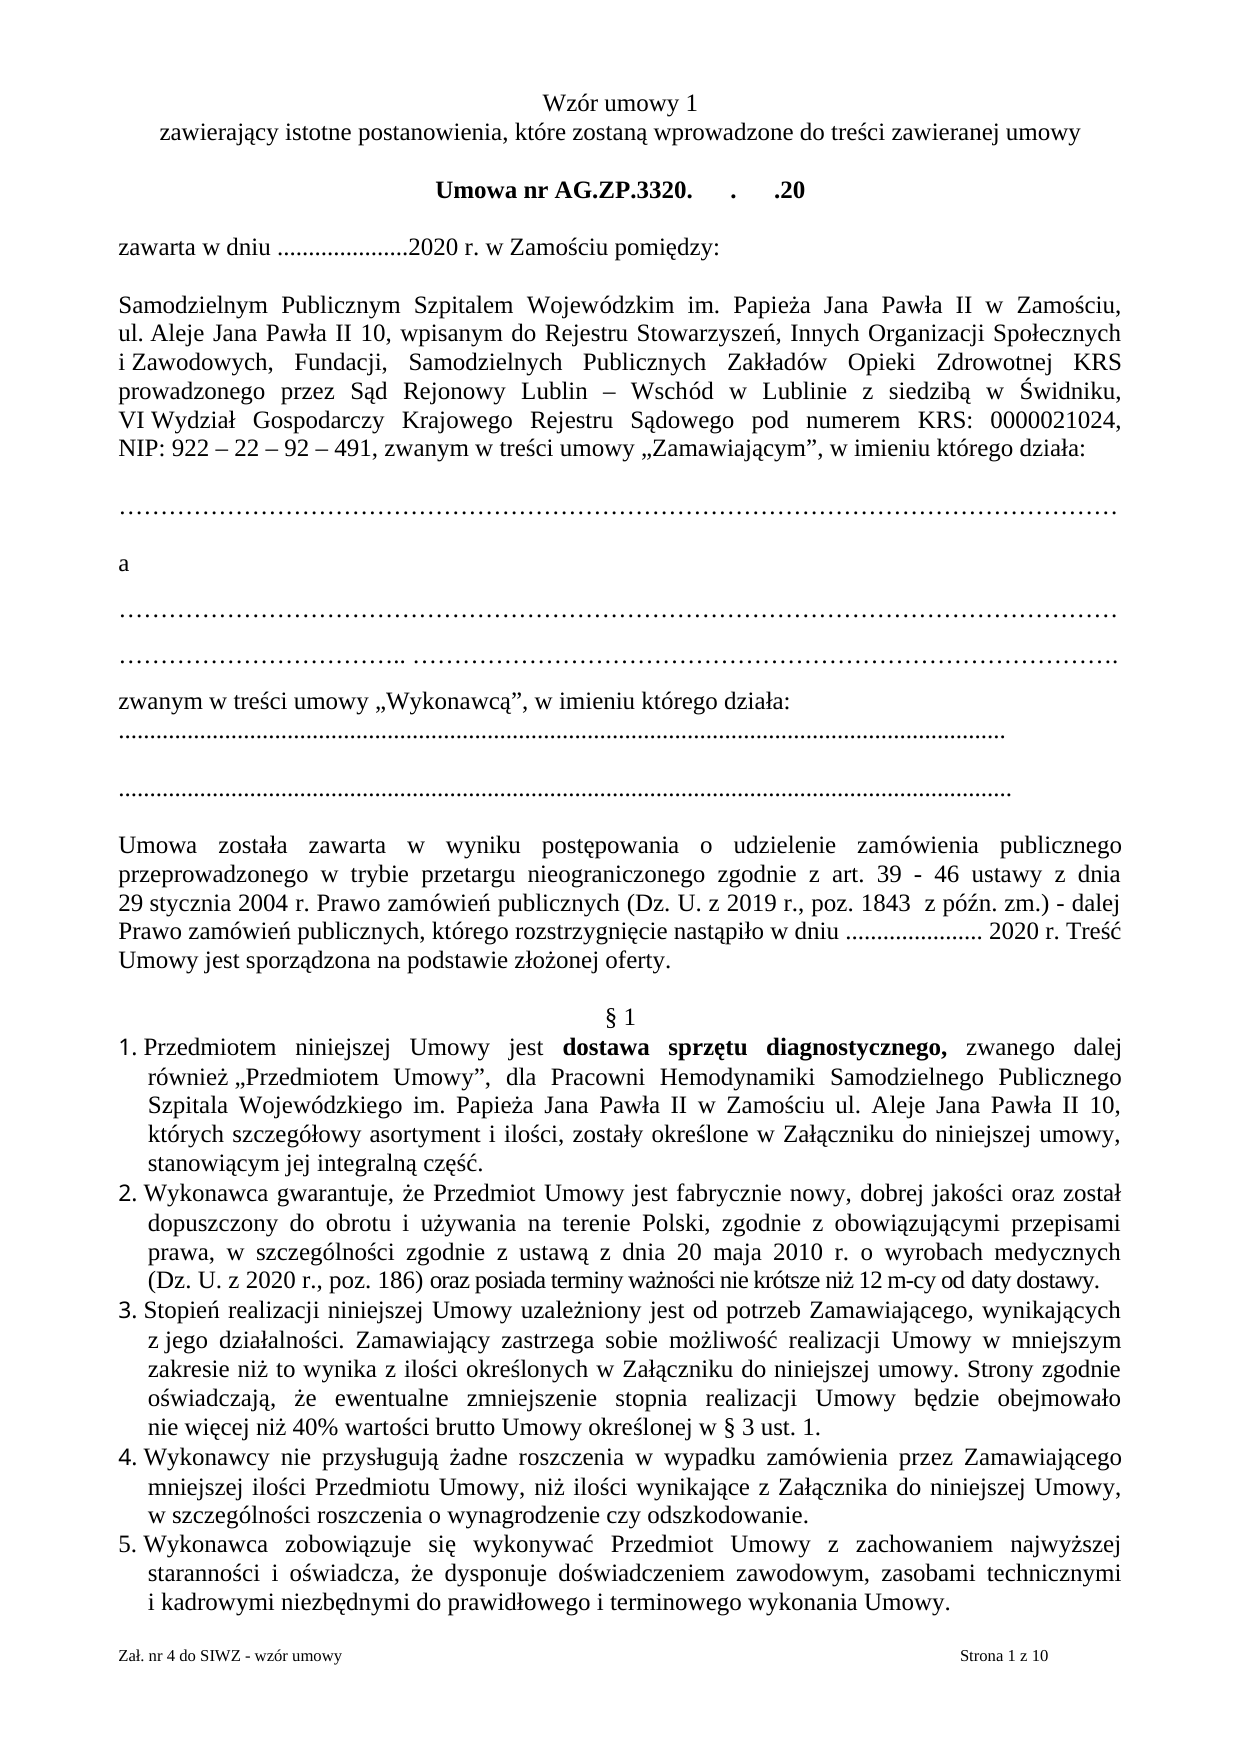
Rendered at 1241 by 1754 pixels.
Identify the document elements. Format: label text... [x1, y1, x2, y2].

text zwanym w treści umowy „Wykonawcą”, w imieniu którego działa: [118, 686, 1122, 715]
list Stopień realizacji niniejszej Umowy uzależniony jest od potrzeb Zamawiającego, wynikających z jego działalności. Zamawiający zastrzega sobie możliwość realizacji Umowy w mniejszym zakresie niż to wynika z ilości określonych w Załączniku do niniejszej umowy. Strony zgodnie oświadczają, że ewentualne zmniejszenie stopnia realizacji Umowy będzie obejmowało nie więcej niż 40% wartości brutto Umowy określonej w § 3 ust. 1. [118, 1294, 1122, 1441]
list Przedmiotem niniejszej Umowy jest dostawa sprzętu diagnostycznego, zwanego dalej również „Przedmiotem Umowy”, dla Pracowni Hemodynamiki Samodzielnego Publicznego Szpitala Wojewódzkiego im. Papieża Jana Pawła II w Zamościu ul. Aleje Jana Pawła II 10, których szczegółowy asortyment i ilości, zostały określone w Załączniku do niniejszej umowy, stanowiącym jej integralną część. [118, 1031, 1122, 1177]
list Wykonawcy nie przysługują żadne roszczenia w wypadku zamówienia przez Zamawiającego mniejszej ilości Przedmiotu Umowy, niż ilości wynikające z Załącznika do niniejszej Umowy, w szczególności roszczenia o wynagrodzenie czy odszkodowanie. [118, 1441, 1122, 1529]
text Umowa została zawarta w wyniku postępowania o udzielenie zamówienia publicznego przeprowadzonego w trybie przetargu nieograniczonego zgodnie z art. 39 - 46 ustawy z dnia 29 stycznia 2004 r. Prawo zamówień publicznych (Dz. U. z 2019 r., poz. 1843 z późn. zm.) - dalej Prawo zamówień publicznych, którego rozstrzygnięcie nastąpiło w dniu ...................... 2020 r. Treść Umowy jest sporządzona na podstawie złożonej oferty. [118, 830, 1122, 974]
text zawarta w dniu .....................2020 r. w Zamościu pomiędzy: [118, 232, 1122, 261]
text .............................................................................................................................................. [118, 715, 1122, 744]
text ............................................................................................................................................... [118, 773, 1122, 801]
text § 1 [118, 1002, 1122, 1031]
text Wzór umowy 1 [118, 88, 1122, 117]
text ………………………………………………………………………………………………………… [118, 491, 1122, 520]
list Wykonawca gwarantuje, że Przedmiot Umowy jest fabrycznie nowy, dobrej jakości oraz został dopuszczony do obrotu i używania na terenie Polski, zgodnie z obowiązującymi przepisami prawa, w szczególności zgodnie z ustawą z dnia 20 maja 2010 r. o wyrobach medycznych (Dz. U. z 2020 r., poz. 186) oraz posiada terminy ważności nie krótsze niż 12 m-cy od daty dostawy. [118, 1177, 1122, 1294]
text Umowa nr AG.ZP.3320. . .20 [118, 175, 1122, 203]
list Wykonawca zobowiązuje się wykonywać Przedmiot Umowy z zachowaniem najwyższej staranności i oświadcza, że dysponuje doświadczeniem zawodowym, zasobami technicznymi i kadrowymi niezbędnymi do prawidłowego i terminowego wykonania Umowy. [118, 1529, 1122, 1616]
text Samodzielnym Publicznym Szpitalem Wojewódzkim im. Papieża Jana Pawła II w Zamościu, ul. Aleje Jana Pawła II 10, wpisanym do Rejestru Stowarzyszeń, Innych Organizacji Społecznych i Zawodowych, Fundacji, Samodzielnych Publicznych Zakładów Opieki Zdrowotnej KRS prowadzonego przez Sąd Rejonowy Lublin – Wschód w Lublinie z siedzibą w Świdniku, VI Wydział Gospodarczy Krajowego Rejestru Sądowego pod numerem KRS: 0000021024, NIP: 922 – 22 – 92 – 491, zwanym w treści umowy „Zamawiającym”, w imieniu którego działa: [118, 290, 1122, 462]
text zawierający istotne postanowienia, które zostaną wprowadzone do treści zawieranej umowy [118, 117, 1122, 146]
text a ……………………………………………………………………………………………………………………………………….. …………………………………………………………………………. [118, 548, 1122, 669]
